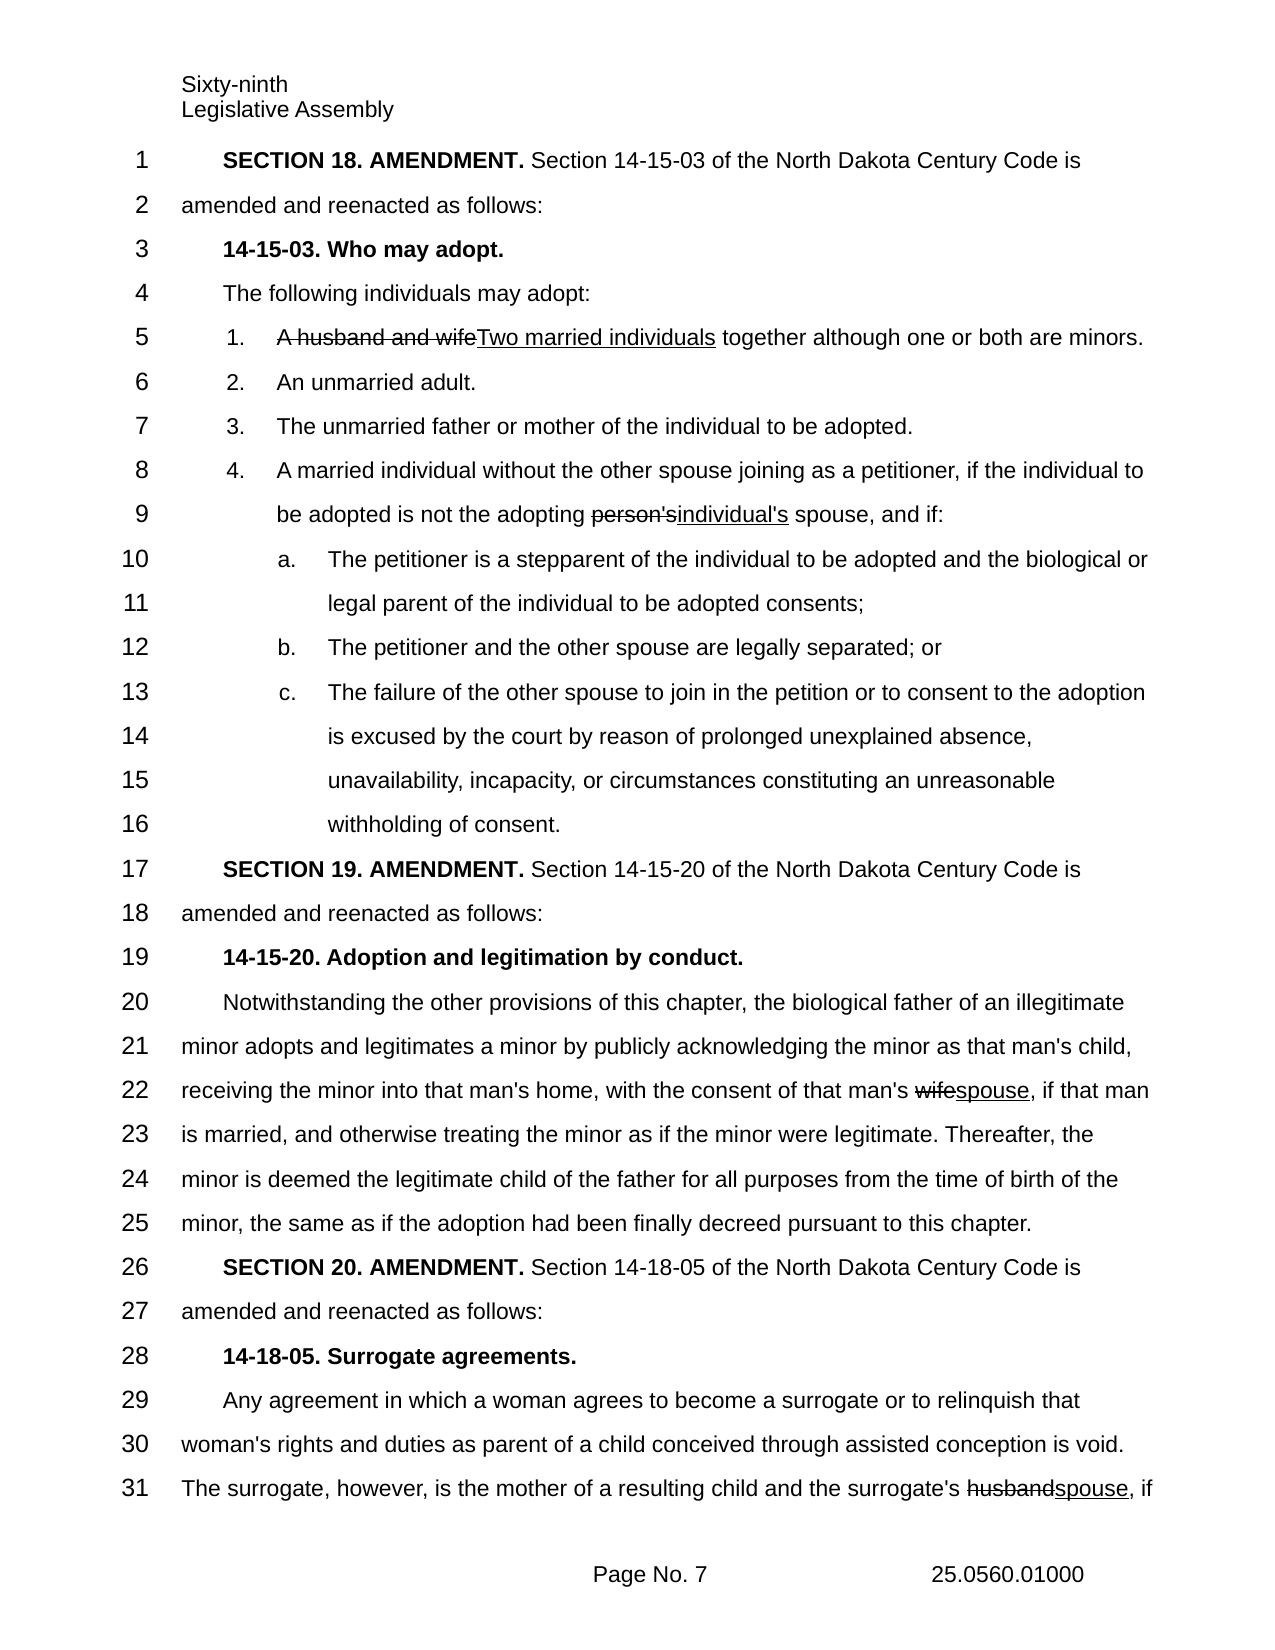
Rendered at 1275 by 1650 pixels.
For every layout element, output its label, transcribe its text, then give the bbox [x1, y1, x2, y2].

text SECTION 20. AMENDMENT. Section 14‑18‑05 of the North Dakota Century Code is amended and reenacted as follows: [181, 1240, 1154, 1329]
text Any agreement in which a woman agrees to become a surrogate or to relinquish that woman's rights and duties as parent of a child conceived through assisted conception is void. The surrogate, however, is the mother of a resulting child and the surrogate's husbandspouse, if [181, 1373, 1154, 1506]
text Notwithstanding the other provisions of this chapter, the biological father of an illegitimate minor adopts and legitimates a minor by publicly acknowledging the minor as that man's child, receiving the minor into that man's home, with the consent of that man's wifespouse, if that man is married, and otherwise treating the minor as if the minor were legitimate. Thereafter, the minor is deemed the legitimate child of the father for all purposes from the time of birth of the minor, the same as if the adoption had been finally decreed pursuant to this chapter. [181, 974, 1154, 1240]
text 1. A husband and wifeTwo married individuals together although one or both are minors. [181, 310, 1154, 355]
subtitle 14‑18‑05. Surrogate agreements. [181, 1329, 1154, 1373]
text SECTION 18. AMENDMENT. Section 14‑15‑03 of the North Dakota Century Code is amended and reenacted as follows: [181, 133, 1154, 222]
text a. The petitioner is a stepparent of the individual to be adopted and the biological or legal parent of the individual to be adopted consents; [181, 532, 1154, 620]
text 4. A married individual without the other spouse joining as a petitioner, if the individual to be adopted is not the adopting person'sindividual's spouse, and if: [181, 443, 1154, 532]
text 3. The unmarried father or mother of the individual to be adopted. [181, 399, 1154, 443]
text c. The failure of the other spouse to join in the petition or to consent to the adoption is excused by the court by reason of prolonged unexplained absence, unavailability, incapacity, or circumstances constituting an unreasonable withholding of consent. [181, 664, 1154, 842]
subtitle 14‑15‑20. Adoption and legitimation by conduct. [181, 930, 1154, 974]
text The following individuals may adopt: [181, 266, 1154, 310]
subtitle 14‑15‑03. Who may adopt. [181, 222, 1154, 266]
text b. The petitioner and the other spouse are legally separated; or [181, 620, 1154, 664]
text 2. An unmarried adult. [181, 355, 1154, 399]
text SECTION 19. AMENDMENT. Section 14‑15‑20 of the North Dakota Century Code is amended and reenacted as follows: [181, 842, 1154, 930]
